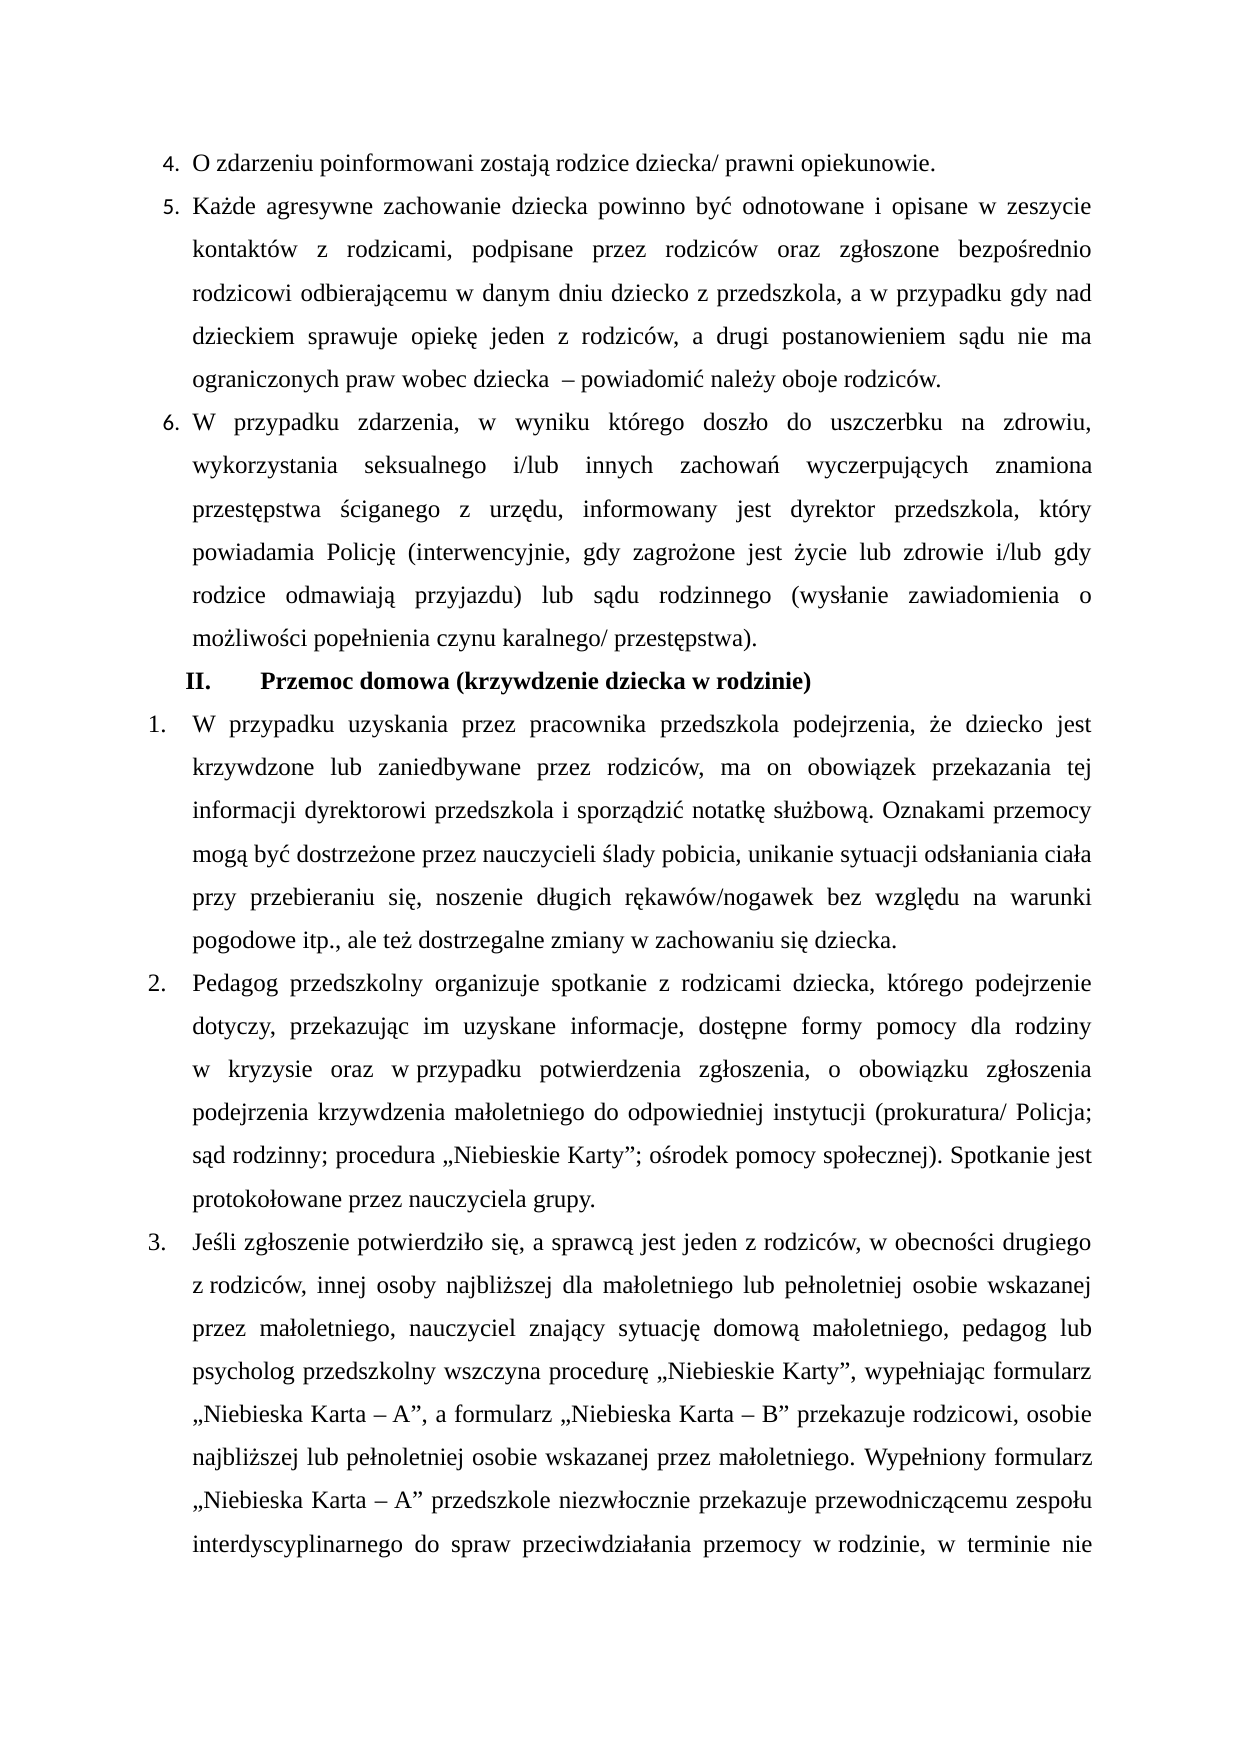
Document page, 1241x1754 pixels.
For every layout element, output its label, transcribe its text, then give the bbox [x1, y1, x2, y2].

list Jeśli zgłoszenie potwierdziło się, a sprawcą jest jeden z rodziców, w obecności drugiego z rodziców, innej osoby najbliższej dla małoletniego lub pełnoletniej osobie wskazanej przez małoletniego, nauczyciel znający sytuację domową małoletniego, pedagog lub psycholog przedszkolny wszczyna procedurę „Niebieskie Karty”, wypełniając formularz „Niebieska Karta – A”, a formularz „Niebieska Karta – B” przekazuje rodzicowi, osobie najbliższej lub pełnoletniej osobie wskazanej przez małoletniego. Wypełniony formularz „Niebieska Karta – A” przedszkole niezwłocznie przekazuje przewodniczącemu zespołu interdyscyplinarnego do spraw przeciwdziałania przemocy w rodzinie, w terminie nie [148, 1227, 1093, 1557]
list O zdarzeniu poinformowani zostają rodzice dziecka/ prawni opiekunowie. [162, 148, 1093, 177]
list W przypadku uzyskania przez pracownika przedszkola podejrzenia, że dziecko jest krzywdzone lub zaniedbywane przez rodziców, ma on obowiązek przekazania tej informacji dyrektorowi przedszkola i sporządzić notatkę służbową. Oznakami przemocy mogą być dostrzeżone przez nauczycieli ślady pobicia, unikanie sytuacji odsłaniania ciała przy przebieraniu się, noszenie długich rękawów/nogawek bez względu na warunki pogodowe itp., ale też dostrzegalne zmiany w zachowaniu się dziecka. [148, 709, 1093, 954]
list Przemoc domowa (krzywdzenie dziecka w rodzinie) [185, 666, 1093, 695]
list Każde agresywne zachowanie dziecka powinno być odnotowane i opisane w zeszycie kontaktów z rodzicami, podpisane przez rodziców oraz zgłoszone bezpośrednio rodzicowi odbierającemu w danym dniu dziecko z przedszkola, a w przypadku gdy nad dzieckiem sprawuje opiekę jeden z rodziców, a drugi postanowieniem sądu nie ma ograniczonych praw wobec dziecka – powiadomić należy oboje rodziców. [162, 191, 1093, 393]
list Pedagog przedszkolny organizuje spotkanie z rodzicami dziecka, którego podejrzenie dotyczy, przekazując im uzyskane informacje, dostępne formy pomocy dla rodziny w kryzysie oraz w przypadku potwierdzenia zgłoszenia, o obowiązku zgłoszenia podejrzenia krzywdzenia małoletniego do odpowiedniej instytucji (prokuratura/ Policja; sąd rodzinny; procedura „Niebieskie Karty”; ośrodek pomocy społecznej). Spotkanie jest protokołowane przez nauczyciela grupy. [148, 968, 1093, 1212]
list W przypadku zdarzenia, w wyniku którego doszło do uszczerbku na zdrowiu, wykorzystania seksualnego i/lub innych zachowań wyczerpujących znamiona przestępstwa ściganego z urzędu, informowany jest dyrektor przedszkola, który powiadamia Policję (interwencyjnie, gdy zagrożone jest życie lub zdrowie i/lub gdy rodzice odmawiają przyjazdu) lub sądu rodzinnego (wysłanie zawiadomienia o możliwości popełnienia czynu karalnego/ przestępstwa). [162, 407, 1093, 652]
